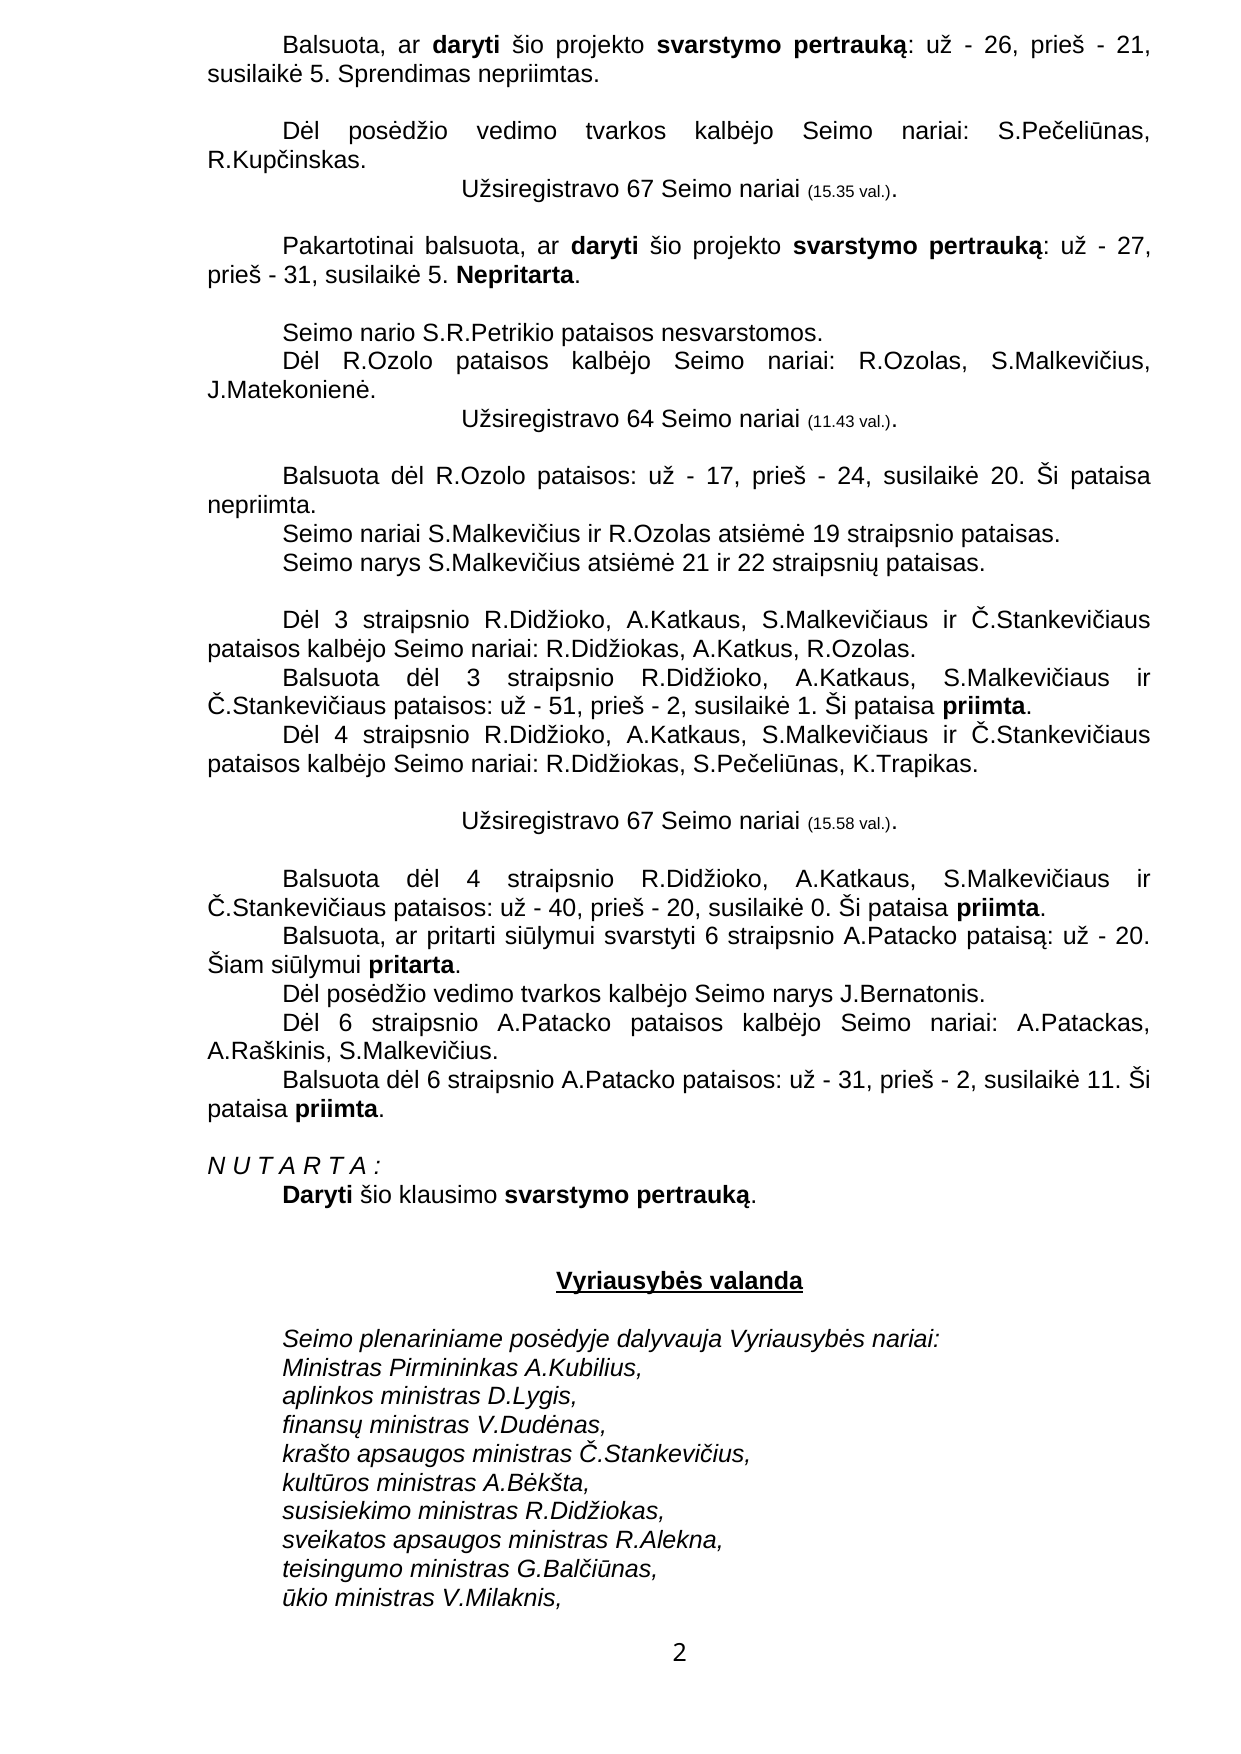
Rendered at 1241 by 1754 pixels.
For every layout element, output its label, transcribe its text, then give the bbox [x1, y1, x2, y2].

text susisiekimo ministras R.Didžiokas, [207, 1496, 1152, 1525]
text Vyriausybės valanda [207, 1266, 1152, 1295]
text Dėl posėdžio vedimo tvarkos kalbėjo Seimo nariai: S.Pečeliūnas, R.Kupčinskas. [207, 116, 1152, 174]
text Balsuota dėl 6 straipsnio A.Patacko pataisos: už - 31, prieš - 2, susilaikė 11. Ši pataisa priimta. [207, 1065, 1152, 1122]
text Dėl 6 straipsnio A.Patacko pataisos kalbėjo Seimo nariai: A.Patackas, A.Raškinis, S.Malkevičius. [207, 1007, 1152, 1065]
text Balsuota dėl R.Ozolo pataisos: už - 17, prieš - 24, susilaikė 20. Ši pataisa nepriimta. [207, 461, 1152, 519]
text Balsuota, ar pritarti siūlymui svarstyti 6 straipsnio A.Patacko pataisą: už - 20. Šiam siūlymui pritarta. [207, 921, 1152, 979]
text Balsuota dėl 3 straipsnio R.Didžioko, A.Katkaus, S.Malkevičiaus ir Č.Stankevičiaus pataisos: už - 51, prieš - 2, susilaikė 1. Ši pataisa priimta. [207, 662, 1152, 720]
text Dėl posėdžio vedimo tvarkos kalbėjo Seimo narys J.Bernatonis. [207, 979, 1152, 1007]
text Daryti šio klausimo svarstymo pertrauką. [207, 1180, 1152, 1209]
text kultūros ministras A.Bėkšta, [207, 1467, 1152, 1496]
text finansų ministras V.Dudėnas, [207, 1410, 1152, 1439]
text Balsuota dėl 4 straipsnio R.Didžioko, A.Katkaus, S.Malkevičiaus ir Č.Stankevičiaus pataisos: už - 40, prieš - 20, susilaikė 0. Ši pataisa priimta. [207, 864, 1152, 921]
text Dėl 4 straipsnio R.Didžioko, A.Katkaus, S.Malkevičiaus ir Č.Stankevičiaus pataisos kalbėjo Seimo nariai: R.Didžiokas, S.Pečeliūnas, K.Trapikas. [207, 720, 1152, 777]
text Užsiregistravo 67 Seimo nariai (15.58 val.). [207, 806, 1152, 835]
text Ministras Pirmininkas A.Kubilius, [207, 1352, 1152, 1381]
text Seimo plenariniame posėdyje dalyvauja Vyriausybės nariai: [207, 1324, 1152, 1352]
text Dėl R.Ozolo pataisos kalbėjo Seimo nariai: R.Ozolas, S.Malkevičius, J.Matekonienė. [207, 346, 1152, 404]
text Užsiregistravo 67 Seimo nariai (15.35 val.). [207, 174, 1152, 202]
text Seimo nariai S.Malkevičius ir R.Ozolas atsiėmė 19 straipsnio pataisas. [207, 519, 1152, 547]
text ūkio ministras V.Milaknis, [207, 1582, 1152, 1611]
text Pakartotinai balsuota, ar daryti šio projekto svarstymo pertrauką: už - 27, prieš - 31, susilaikė 5. Nepritarta. [207, 231, 1152, 289]
text krašto apsaugos ministras Č.Stankevičius, [207, 1439, 1152, 1467]
text Seimo narys S.Malkevičius atsiėmė 21 ir 22 straipsnių pataisas. [207, 547, 1152, 576]
text sveikatos apsaugos ministras R.Alekna, [207, 1525, 1152, 1554]
text Balsuota, ar daryti šio projekto svarstymo pertrauką: už - 26, prieš - 21, susilaikė 5. Sprendimas nepriimtas. [207, 30, 1152, 87]
text Dėl 3 straipsnio R.Didžioko, A.Katkaus, S.Malkevičiaus ir Č.Stankevičiaus pataisos kalbėjo Seimo nariai: R.Didžiokas, A.Katkus, R.Ozolas. [207, 605, 1152, 662]
text aplinkos ministras D.Lygis, [207, 1381, 1152, 1410]
text N U T A R T A : [207, 1151, 1152, 1180]
text Užsiregistravo 64 Seimo nariai (11.43 val.). [207, 404, 1152, 432]
text Seimo nario S.R.Petrikio pataisos nesvarstomos. [207, 317, 1152, 346]
text teisingumo ministras G.Balčiūnas, [207, 1554, 1152, 1582]
